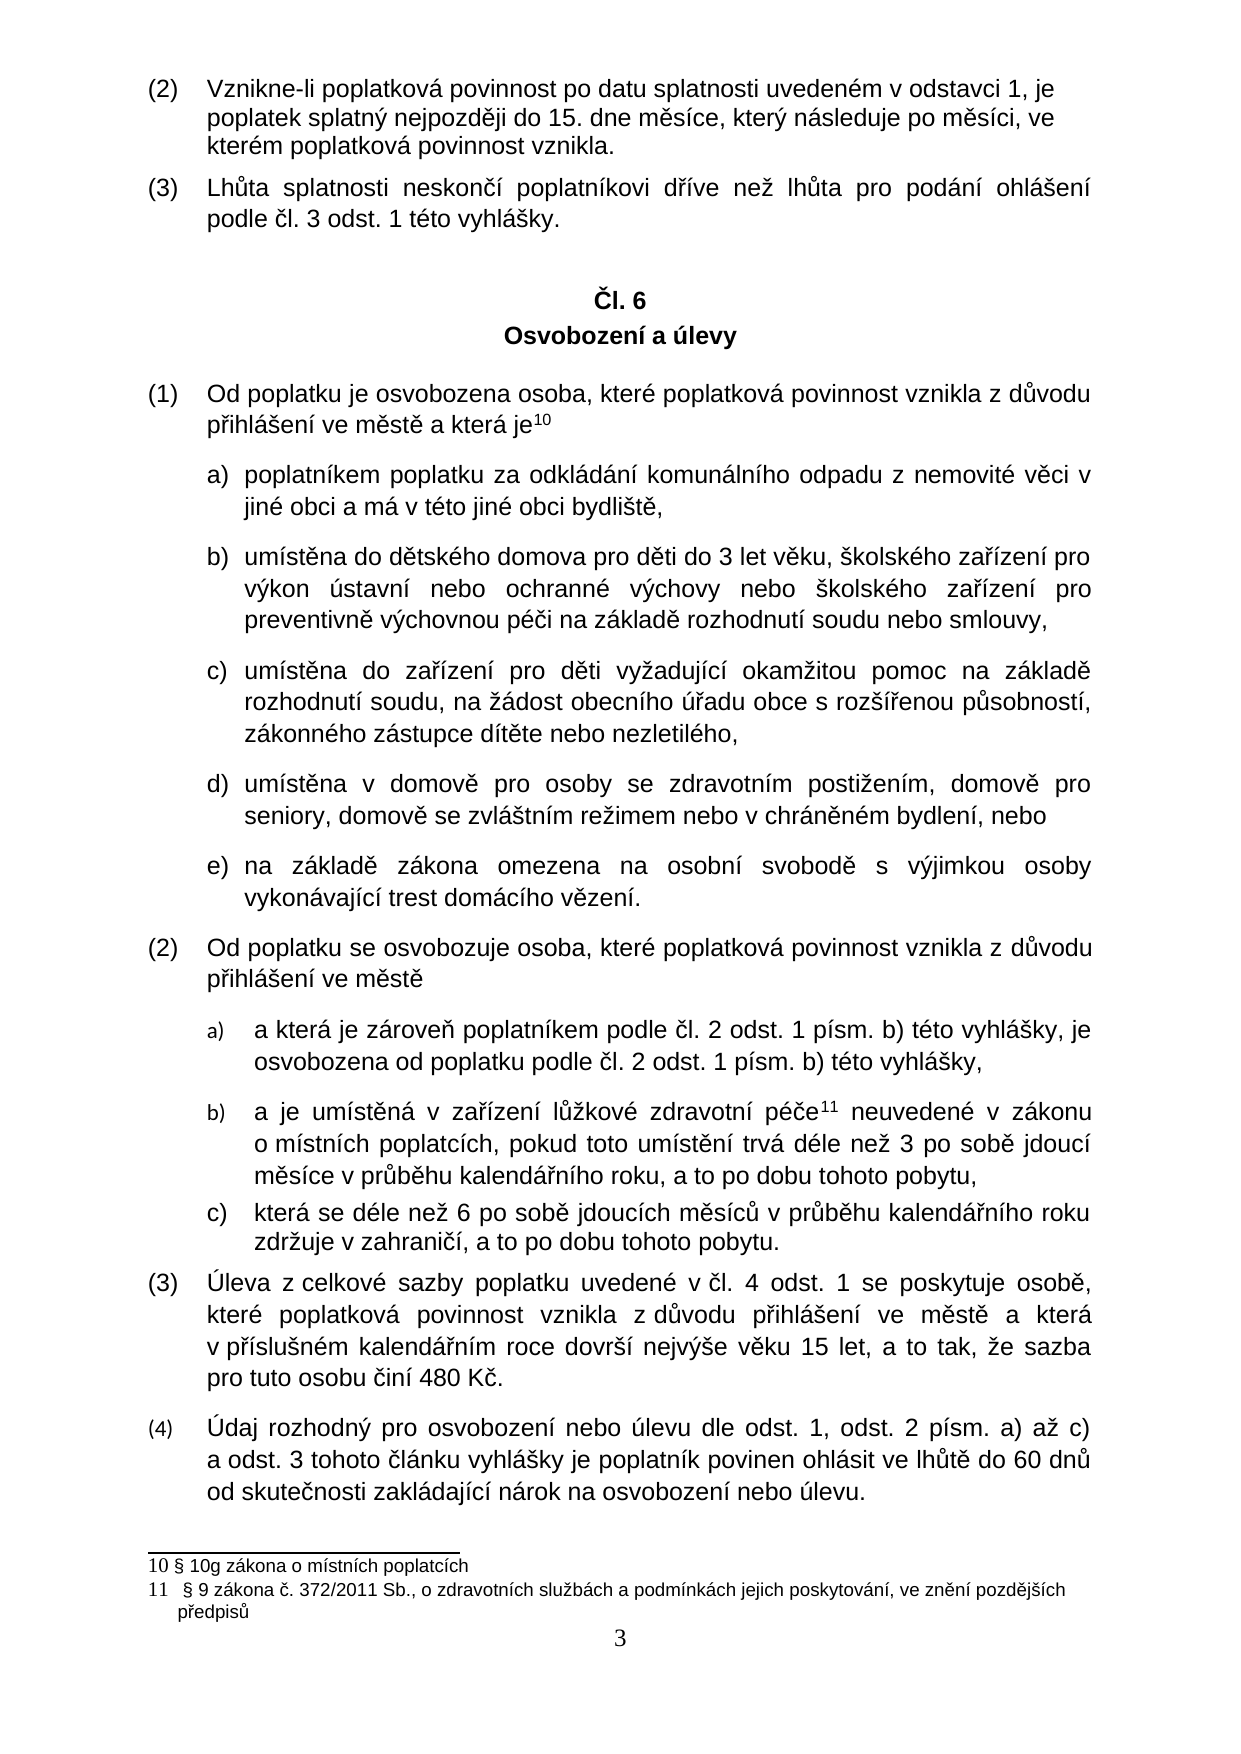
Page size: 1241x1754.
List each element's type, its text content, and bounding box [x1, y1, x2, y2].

list Údaj rozhodný pro osvobození nebo úlevu dle odst. 1, odst. 2 písm. a) až c) a odst. 3 tohoto článku vyhlášky je poplatník povinen ohlásit ve lhůtě do 60 dnů od skutečnosti zakládající nárok na osvobození nebo úlevu. [148, 1413, 1093, 1506]
list Úleva z celkové sazby poplatku uvedené v čl. 4 odst. 1 se poskytuje osobě, které poplatková povinnost vznikla z důvodu přihlášení ve městě a která v příslušném kalendářním roce dovrší nejvýše věku 15 let, a to tak, že sazba pro tuto osobu činí 480 Kč. [148, 1268, 1093, 1392]
list poplatníkem poplatku za odkládání komunálního odpadu z nemovité věci v jiné obci a má v této jiné obci bydliště, [207, 460, 1093, 521]
list § 9 zákona č. 372/2011 Sb., o zdravotních službách a podmínkách jejich poskytování, ve znění pozdějších předpisů [148, 1577, 1093, 1623]
list umístěna do dětského domova pro děti do 3 let věku, školského zařízení pro výkon ústavní nebo ochranné výchovy nebo školského zařízení pro preventivně výchovnou péči na základě rozhodnutí soudu nebo smlouvy, [207, 542, 1093, 634]
list a která je zároveň poplatníkem podle čl. 2 odst. 1 písm. b) této vyhlášky, je osvobozena od poplatku podle čl. 2 odst. 1 písm. b) této vyhlášky, [207, 1015, 1093, 1076]
list a je umístěná v zařízení lůžkové zdravotní péče neuvedené v zákonu o místních poplatcích, pokud toto umístění trvá déle než 3 po sobě jdoucí měsíce v průběhu kalendářního roku, a to po dobu tohoto pobytu, [207, 1097, 1093, 1189]
text Čl. 6 [148, 286, 1093, 314]
list Lhůta splatnosti neskončí poplatníkovi dříve než lhůta pro podání ohlášení podle čl. 3 odst. 1 této vyhlášky. [148, 172, 1093, 233]
text Osvobození a úlevy [148, 321, 1093, 349]
list Od poplatku je osvobozena osoba, které poplatková povinnost vznikla z důvodu přihlášení ve městě a která je [148, 378, 1093, 439]
list která se déle než 6 po sobě jdoucích měsíců v průběhu kalendářního roku zdržuje v zahraničí, a to po dobu tohoto pobytu. [207, 1198, 1093, 1256]
list umístěna v domově pro osoby se zdravotním postižením, domově pro seniory, domově se zvláštním režimem nebo v chráněném bydlení, nebo [207, 769, 1093, 829]
list umístěna do zařízení pro děti vyžadující okamžitou pomoc na základě rozhodnutí soudu, na žádost obecního úřadu obce s rozšířenou působností, zákonného zástupce dítěte nebo nezletilého, [207, 656, 1093, 748]
list Od poplatku se osvobozuje osoba, které poplatková povinnost vznikla z důvodu přihlášení ve městě [148, 933, 1093, 993]
list Vznikne-li poplatková povinnost po datu splatnosti uvedeném v odstavci 1, je poplatek splatný nejpozději do 15. dne měsíce, který následuje po měsíci, ve kterém poplatková povinnost vznikla. [148, 74, 1093, 160]
list na základě zákona omezena na osobní svobodě s výjimkou osoby vykonávající trest domácího vězení. [207, 851, 1093, 911]
list § 10g zákona o místních poplatcích [148, 1553, 1093, 1577]
